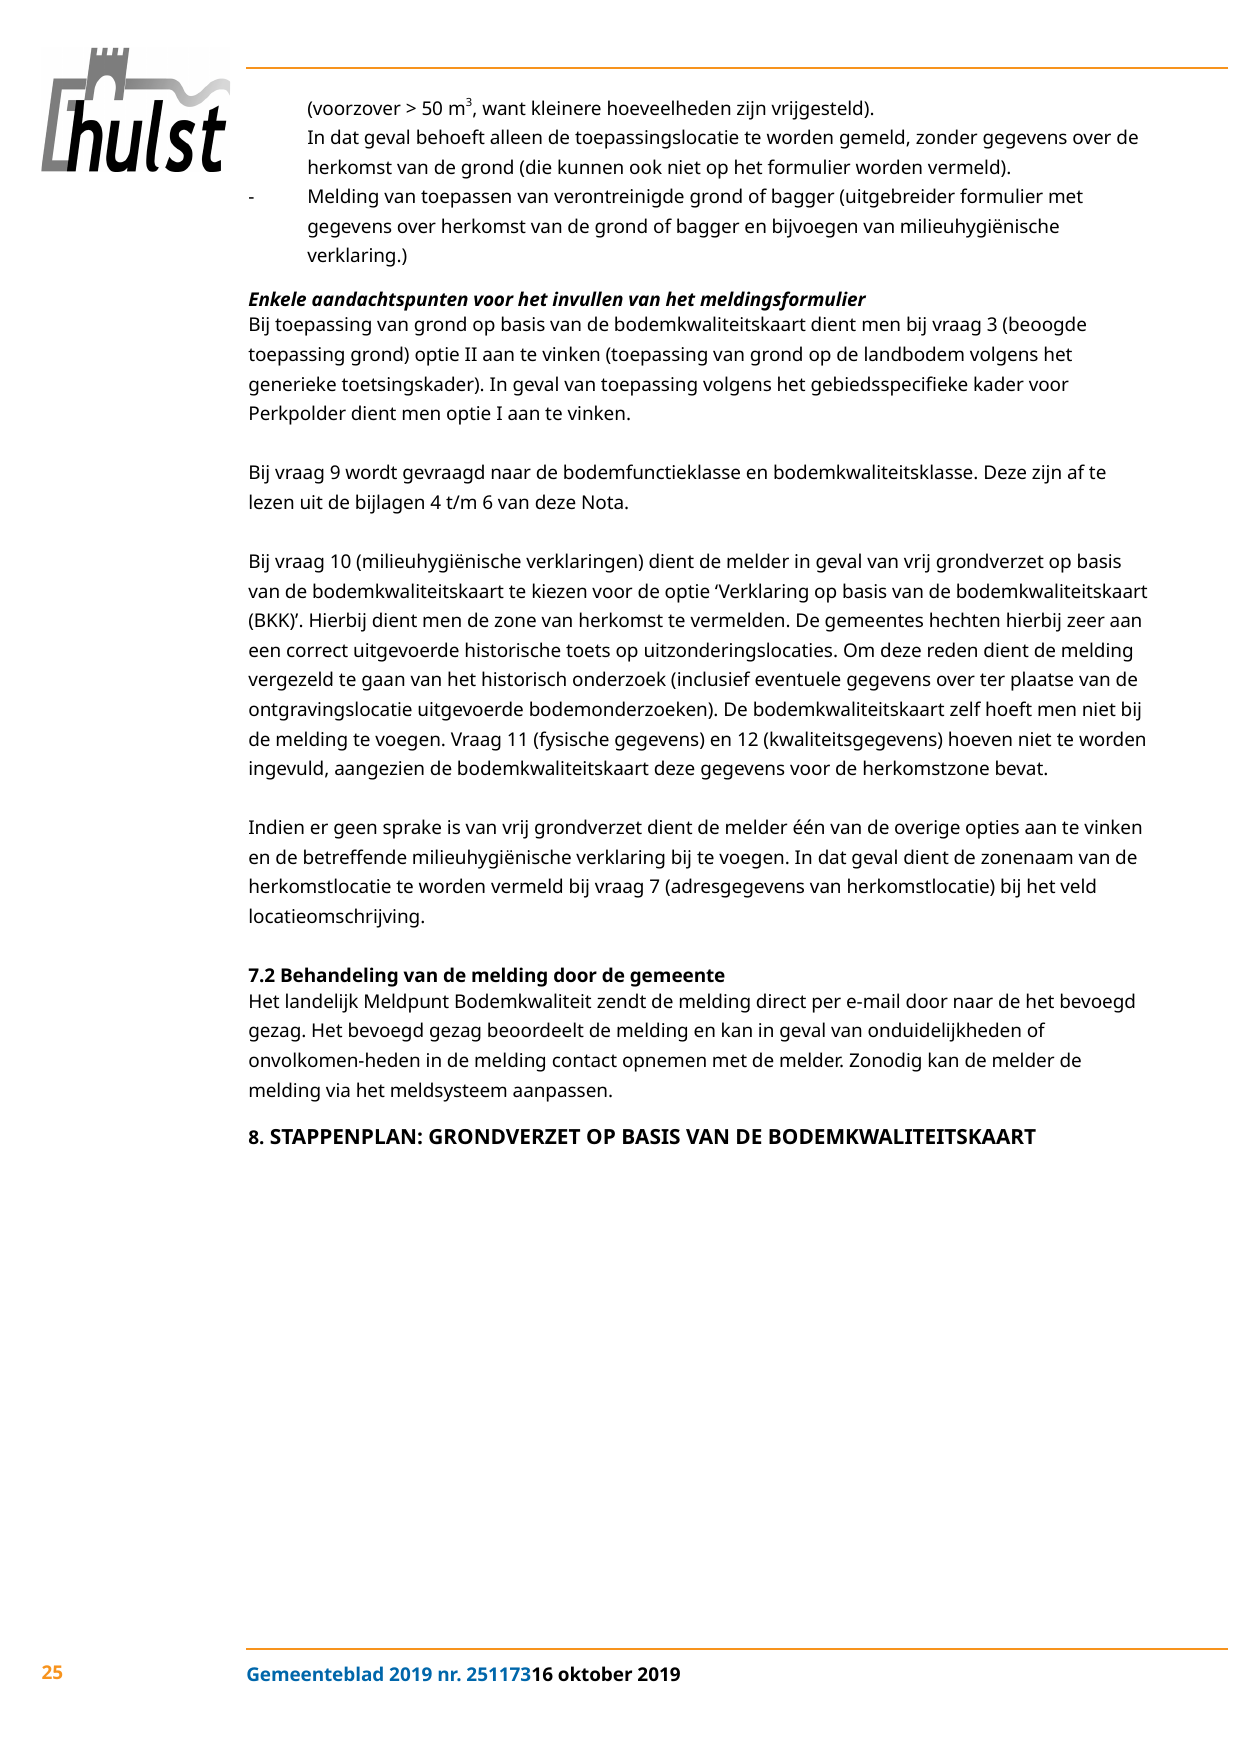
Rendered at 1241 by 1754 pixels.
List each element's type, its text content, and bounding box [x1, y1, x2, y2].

text 8. STAPPENPLAN: GRONDVERZET OP BASIS VAN DE BODEMKWALITEITSKAART [248, 1122, 1152, 1151]
list In dat geval behoeft alleen de toepassingslocatie te worden gemeld, zonder gegevens over de herkomst van de grond (die kunnen ook niet op het formulier worden vermeld). [248, 124, 1152, 180]
text Bij vraag 10 (milieuhygiënische verklaringen) dient de melder in geval van vrij grondverzet op basis van de bodemkwaliteitskaart te kiezen voor de optie ‘Verklaring op basis van de bodemkwaliteitskaart (BKK)’. Hierbij dient men de zone van herkomst te vermelden. De gemeentes hechten hierbij zeer aan een correct uitgevoerde historische toets op uitzonderingslocaties. Om deze reden dient de melding vergezeld te gaan van het historisch onderzoek (inclusief eventuele gegevens over ter plaatse van de ontgravingslocatie uitgevoerde bodemonderzoeken). De bodemkwaliteitskaart zelf hoeft men niet bij de melding te voegen. Vraag 11 (fysische gegevens) en 12 (kwaliteitsgegevens) hoeven niet te worden ingevuld, aangezien de bodemkwaliteitskaart deze gegevens voor de herkomstzone bevat. [248, 548, 1152, 781]
list (voorzover > 50 m3, want kleinere hoeveelheden zijn vrijgesteld). [248, 95, 1152, 121]
text Indien er geen sprake is van vrij grondverzet dient de melder één van de overige opties aan te vinken en de betreffende milieuhygiënische verklaring bij te voegen. In dat geval dient de zonenaam van de herkomstlocatie te worden vermeld bij vraag 7 (adresgegevens van herkomstlocatie) bij het veld locatieomschrijving. [248, 814, 1152, 929]
text Het landelijk Meldpunt Bodemkwaliteit zendt de melding direct per e-mail door naar de het bevoegd gezag. Het bevoegd gezag beoordeelt de melding en kan in geval van onduidelijkheden of onvolkomen-heden in de melding contact opnemen met de melder. Zonodig kan de melder de melding via het meldsysteem aanpassen. [248, 988, 1152, 1103]
text Bij toepassing van grond op basis van de bodemkwaliteitskaart dient men bij vraag 3 (beoogde toepassing grond) optie II aan te vinken (toepassing van grond op de landbodem volgens het generieke toetsingskader). In geval van toepassing volgens het gebiedsspecifieke kader voor Perkpolder dient men optie I aan te vinken. [248, 312, 1152, 426]
text 7.2 Behandeling van de melding door de gemeente [248, 962, 1152, 988]
picture [41, 47, 231, 172]
text Enkele aandachtspunten voor het invullen van het meldingsformulier [248, 286, 1152, 312]
text Bij vraag 9 wordt gevraagd naar de bodemfunctieklasse en bodemkwaliteitsklasse. Deze zijn af te lezen uit de bijlagen 4 t/m 6 van deze Nota. [248, 459, 1152, 515]
list Melding van toepassen van verontreinigde grond of bagger (uitgebreider formulier met gegevens over herkomst van de grond of bagger en bijvoegen van milieuhygiënische verklaring.) [248, 183, 1152, 268]
